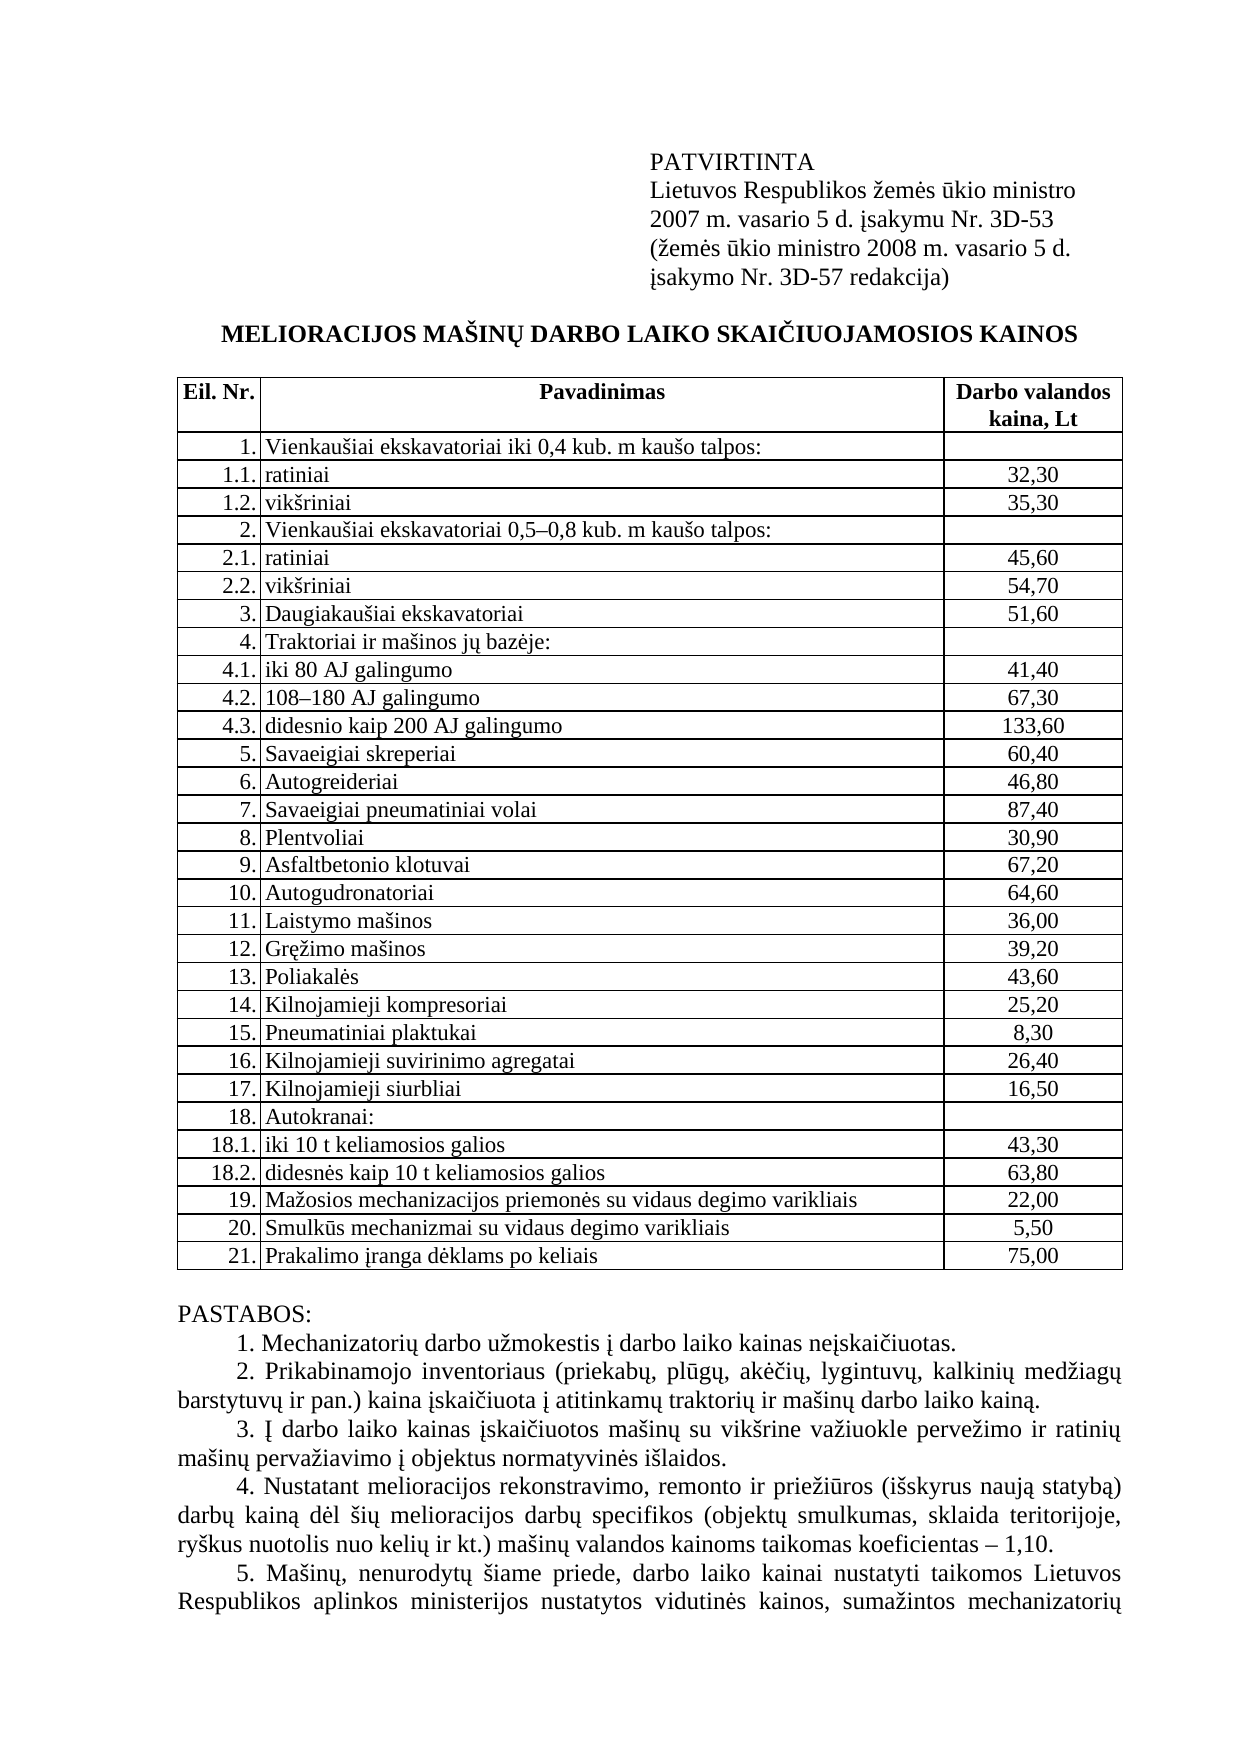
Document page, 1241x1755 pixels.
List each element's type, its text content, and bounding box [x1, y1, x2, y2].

table_cell 11. [256, 907, 260, 934]
table_cell 64,60 [1118, 880, 1122, 906]
table_cell 60,40 [1118, 740, 1122, 766]
table_cell 18.2. [256, 1159, 260, 1185]
table_header Pavadinimas [261, 378, 943, 431]
table_cell 25,20 [1118, 991, 1122, 1017]
table_cell 4. [256, 628, 260, 654]
table_cell 1.2. [256, 489, 260, 515]
table_cell 63,80 [1118, 1159, 1122, 1185]
table_cell 22,00 [1118, 1187, 1122, 1213]
table_cell 35,30 [1118, 489, 1122, 515]
table_cell 16. [256, 1047, 260, 1073]
table_cell 87,40 [1118, 796, 1122, 822]
table_cell 67,30 [1118, 684, 1122, 710]
text 5. Mašinų, nenurodytų šiame priede, darbo laiko kainai nustatyti taikomos Lietuvos Respublikos aplinkos ministerijos nustatytos vidutinės kainos, sumažintos mechanizatorių [177, 1558, 1122, 1615]
table_cell 30,90 [1118, 824, 1122, 850]
text 3. Į darbo laiko kainas įskaičiuotos mašinų su vikšrine važiuokle pervežimo ir ratinių mašinų pervažiavimo į objektus normatyvinės išlaidos. [177, 1414, 1122, 1471]
table_header Eil. Nr. [178, 378, 260, 431]
table_cell 16,50 [1118, 1075, 1122, 1101]
table_cell 13. [256, 963, 260, 989]
table_cell 75,00 [1118, 1242, 1122, 1269]
table_cell 8. [256, 824, 260, 850]
text 1. Mechanizatorių darbo užmokestis į darbo laiko kainas neįskaičiuotas. [177, 1328, 1122, 1356]
table_cell 51,60 [1118, 600, 1122, 627]
table_cell 4.1. [256, 656, 260, 682]
table_cell 5. [256, 740, 260, 766]
table_cell 2.2. [256, 572, 260, 599]
table_cell 19. [256, 1187, 260, 1213]
table_cell [1118, 517, 1122, 543]
table_cell 5,50 [1118, 1215, 1122, 1241]
table_cell 9. [256, 852, 260, 878]
table_cell 15. [256, 1019, 260, 1045]
text Lietuvos Respublikos žemės ūkio ministro 2007 m. vasario 5 d. įsakymu Nr. 3D-53 [649, 176, 1122, 233]
table_cell 17. [256, 1075, 260, 1101]
table_cell 41,40 [1118, 656, 1122, 682]
table_cell 20. [256, 1215, 260, 1241]
table_cell 4.3. [256, 712, 260, 738]
table_cell 21. [256, 1242, 260, 1269]
text (žemės ūkio ministro 2008 m. vasario 5 d. įsakymo Nr. 3D-57 redakcija) [649, 233, 1122, 291]
table_cell 39,20 [1118, 935, 1122, 962]
table_cell 32,30 [1118, 461, 1122, 487]
table_cell 45,60 [1118, 545, 1122, 571]
table_cell 4.2. [256, 684, 260, 710]
table_cell 1. [256, 433, 260, 459]
table_cell 1.1. [256, 461, 260, 487]
table_cell 43,60 [1118, 963, 1122, 989]
table_cell 43,30 [1118, 1131, 1122, 1157]
table_cell 46,80 [1118, 768, 1122, 794]
table_cell 3. [256, 600, 260, 627]
table_cell 26,40 [1118, 1047, 1122, 1073]
text MELIORACIJOS MAŠINŲ DARBO LAIKO SKAIČIUOJAMOSIOS KAINOS [177, 319, 1122, 348]
table_cell 12. [256, 935, 260, 962]
text PASTABOS: [177, 1299, 1122, 1328]
table_cell 18.1. [256, 1131, 260, 1157]
table_cell 10. [256, 880, 260, 906]
text 4. Nustatant melioracijos rekonstravimo, remonto ir priežiūros (išskyrus naują statybą) darbų kainą dėl šių melioracijos darbų specifikos (objektų smulkumas, sklaida teritorijoje, ryškus nuotolis nuo kelių ir kt.) mašinų valandos kainoms taikomas koeficientas – 1,10. [177, 1471, 1122, 1558]
table_cell 14. [256, 991, 260, 1017]
text 2. Prikabinamojo inventoriaus (priekabų, plūgų, akėčių, lygintuvų, kalkinių medžiagų barstytuvų ir pan.) kaina įskaičiuota į atitinkamų traktorių ir mašinų darbo laiko kainą. [177, 1356, 1122, 1414]
table_cell 36,00 [1118, 907, 1122, 934]
table_cell 7. [256, 796, 260, 822]
table_cell [1118, 1103, 1122, 1129]
table_cell 6. [256, 768, 260, 794]
table_cell 8,30 [1118, 1019, 1122, 1045]
table_cell 54,70 [1118, 572, 1122, 599]
table_cell [1118, 628, 1122, 654]
table_cell 18. [256, 1103, 260, 1129]
table_cell 67,20 [1118, 852, 1122, 878]
table_cell [1118, 433, 1122, 459]
table_cell 2. [256, 517, 260, 543]
text PATVIRTINTA [649, 147, 1122, 176]
table_cell 2.1. [256, 545, 260, 571]
